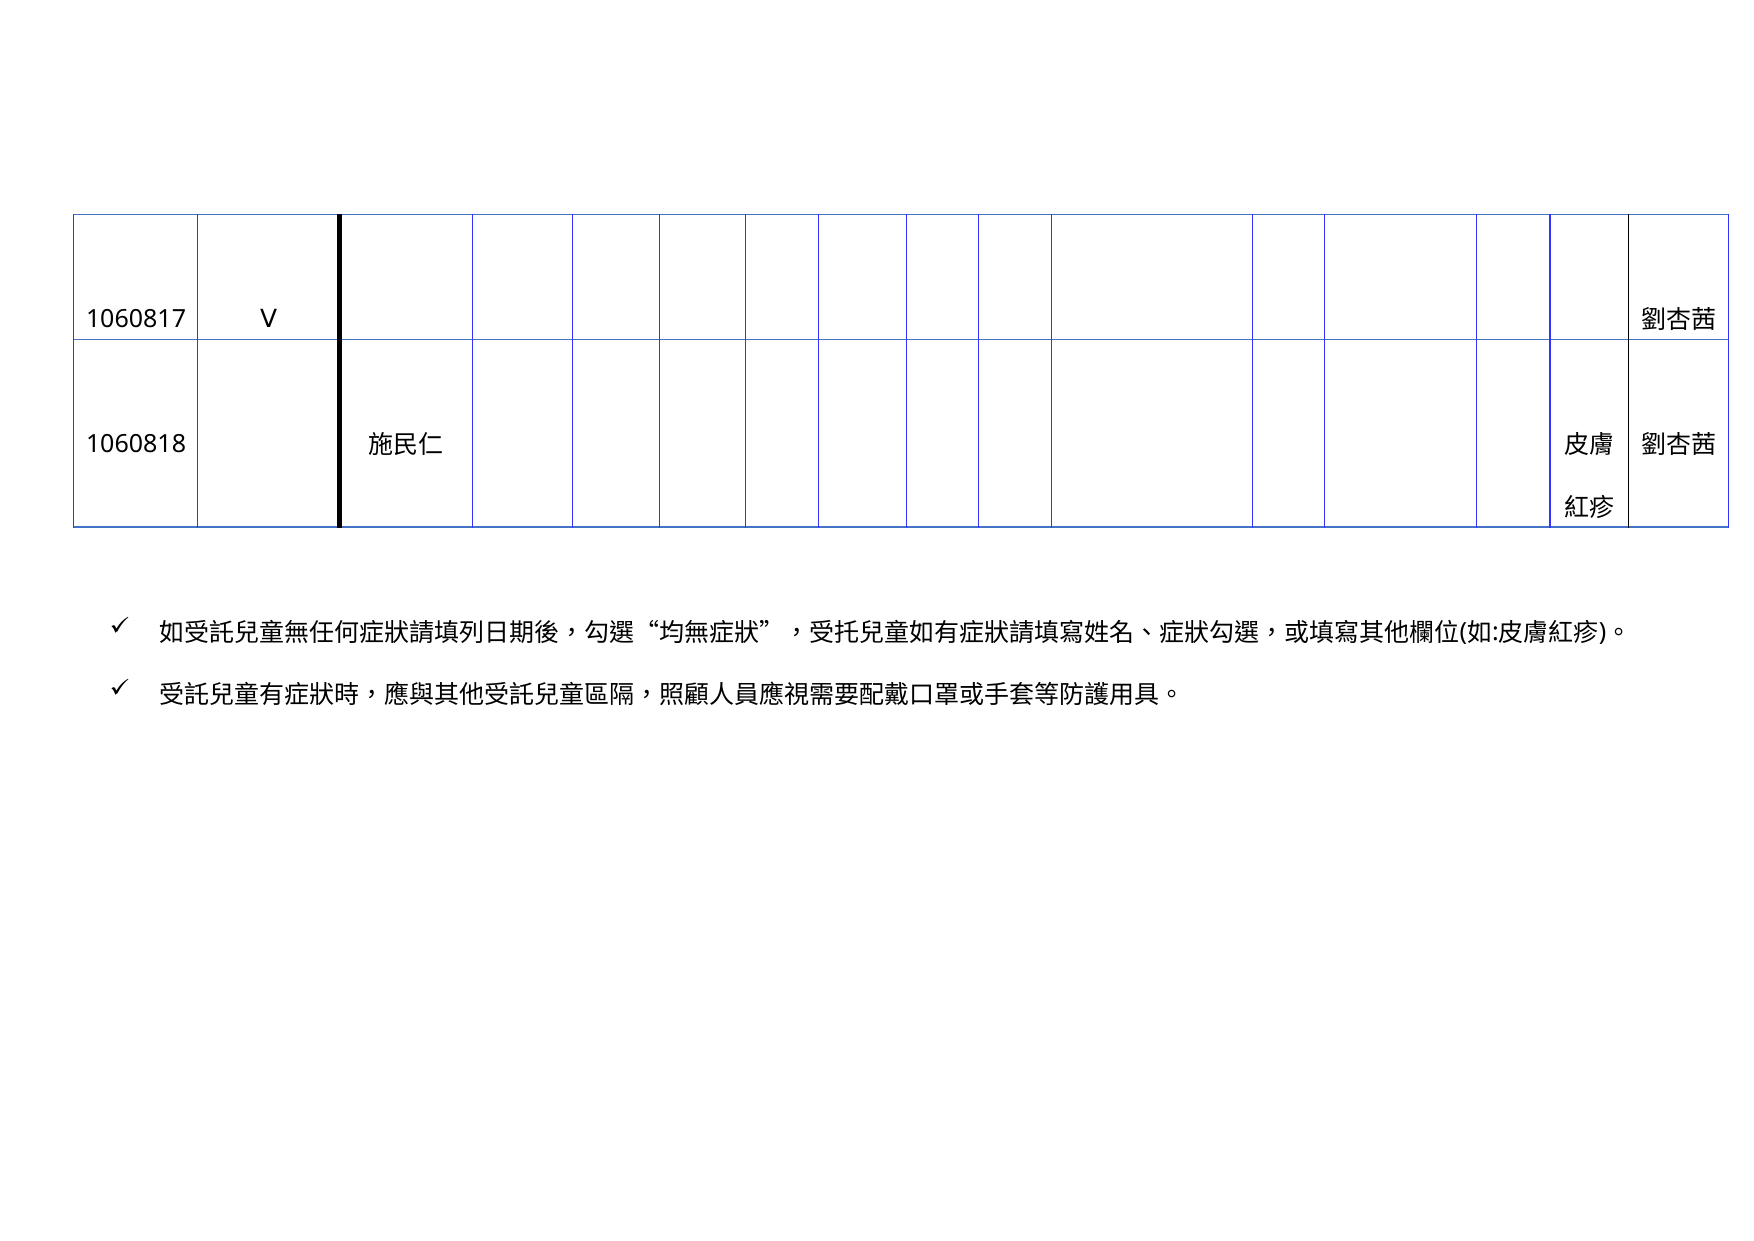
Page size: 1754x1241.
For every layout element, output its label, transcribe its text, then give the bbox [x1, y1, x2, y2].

table_cell 施民仁 [342, 340, 472, 526]
table_cell [979, 340, 1051, 526]
table_cell [1477, 215, 1549, 339]
table_cell [1052, 215, 1252, 339]
table_cell 1060817 [74, 215, 197, 339]
table_cell [819, 215, 906, 339]
table_cell [1253, 215, 1324, 339]
table_cell [1253, 340, 1324, 526]
table_cell [660, 340, 745, 526]
table_cell [1477, 340, 1549, 526]
table_cell [819, 340, 906, 526]
table_cell [907, 215, 978, 339]
table_cell [907, 340, 978, 526]
list 如受託兒童無任何症狀請填列日期後，勾選“均無症狀”，受托兒童如有症狀請填寫姓名、症狀勾選，或填寫其他欄位(如:皮膚紅疹)。 [109, 589, 1654, 651]
table_cell [1325, 340, 1476, 526]
table_cell [198, 340, 337, 526]
table_cell [573, 215, 659, 339]
table_cell 劉杏茜 [1629, 340, 1728, 526]
table_cell [660, 215, 745, 339]
list 受託兒童有症狀時，應與其他受託兒童區隔，照顧人員應視需要配戴口罩或手套等防護用具。 [109, 651, 1654, 714]
table_cell 1060818 [74, 340, 197, 526]
table_cell 皮膚紅疹 [1551, 340, 1628, 526]
table_cell [342, 215, 472, 339]
table_cell [1551, 215, 1628, 339]
table_cell [473, 215, 572, 339]
table_cell [979, 215, 1051, 339]
table_cell Ⅴ [198, 215, 337, 339]
table_cell [1325, 215, 1476, 339]
table_cell 劉杏茜 [1629, 215, 1728, 339]
table_cell [473, 340, 572, 526]
table_cell [746, 215, 818, 339]
table_cell [1052, 340, 1252, 526]
table_cell [573, 340, 659, 526]
table_cell [746, 340, 818, 526]
